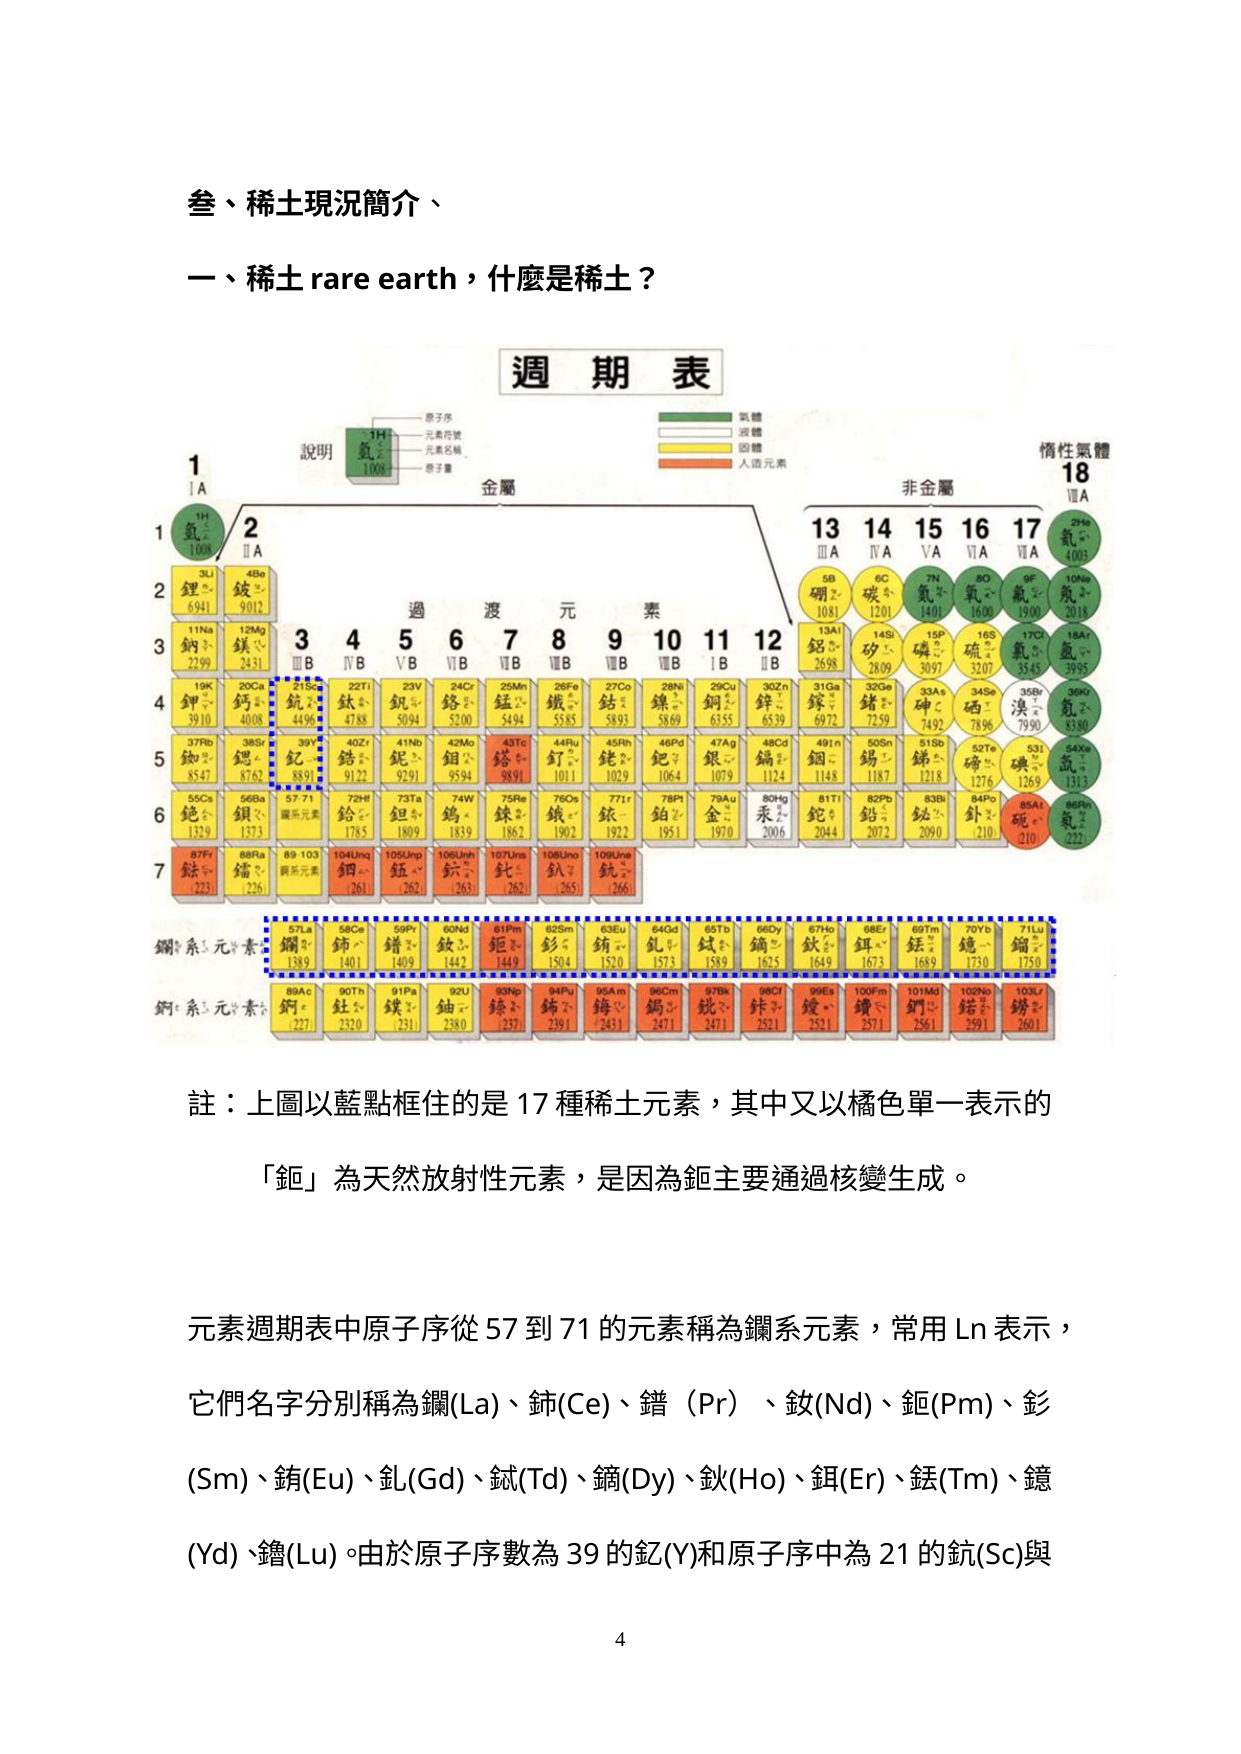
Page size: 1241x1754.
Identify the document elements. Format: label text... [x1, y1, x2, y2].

text 叁、稀土現況簡介、 [187, 164, 1053, 239]
picture [150, 344, 1116, 1048]
text 一、稀土rare earth，什麼是稀土？ [187, 239, 1053, 314]
text 元素週期表中原子序從57到71的元素稱為鑭系元素，常用Ln表示，它們名字分別稱為鑭(La)、鈰(Ce)、鐠（Pr）、釹(Nd)、鉕(Pm)、釤(Sm)、銪(Eu)、釓(Gd)、鋱(Td)、鏑(Dy)、鈥(Ho)、鉺(Er)、銩(Tm)、鐿(Yd)、鑥(Lu)。由於原子序數為39的釔(Y)和原子序中為21的鈧(Sc)與鑭系元素半徑相近，彼此成為近親，也被包括在這個大家庭中，人們把這17種元素總稱為稀土元素，常用符號”RE”或”R”表示。因鉕(Pm)為天然放射性元素（鉕主要通過核變生成），有時被排除在外，乃有稀土包含16種元素之說。有時把這個大家族又劃分為2個或3個分族，例如，根據原子量輕重，把鑭(La)、鈰(Ce)、鐠（Pr）、釹(Nd)、鉕(Pm)、釤(Sm)、銪(Eu)7個元素稱為輕鑭系，也稱輕稀土，或以其中含量最多的鈰(Ce)命名為鈰族稀土；把釓(Gd)、鋱(Td)、鏑(Dy)、鈥(Ho)、鉺(Er)、銩(Tm)、鐿(Yd)、鑥(Lu)8個元素稱重鑭系，如把其中原子量較小的而含量較高的釔(Y)元素包括在內的話又稱釔族稀土，但分界線並不嚴格，有時把釔(Y)也劃在輕鑭系中，有時把位於中間的釤(Sm)、銪(Eu)、釓(Gd)稱為中稀土。 [187, 1289, 1053, 1589]
text 註：上圖以藍點框住的是17種稀土元素，其中又以橘色單一表示的「鉕」為天然放射性元素，是因為鉕主要通過核變生成。 [187, 1048, 1053, 1214]
